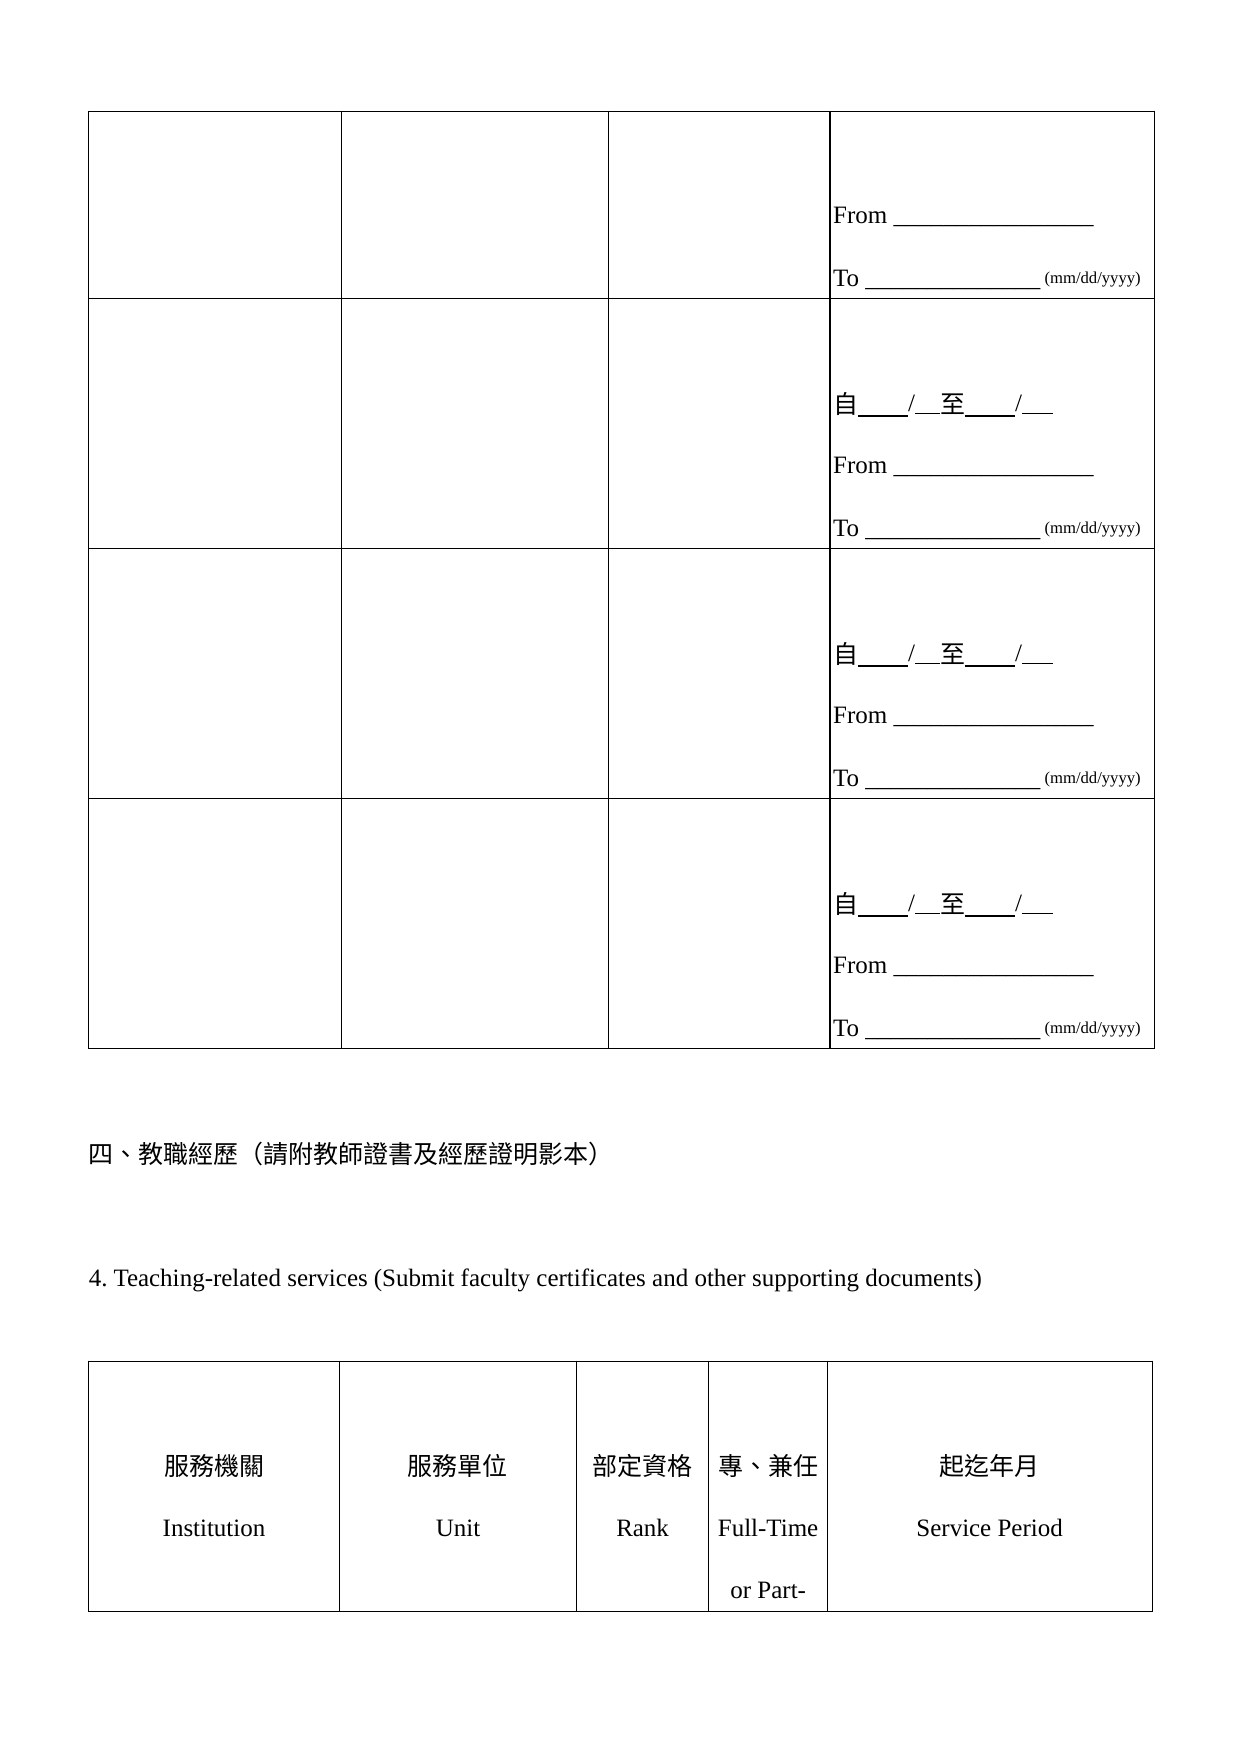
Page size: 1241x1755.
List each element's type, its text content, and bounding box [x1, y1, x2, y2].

table_cell [609, 299, 829, 548]
table_cell [342, 112, 608, 298]
table_header 專、兼任 Full-Time or Part- [709, 1362, 827, 1611]
text 4. Teaching-related services (Submit faculty certificates and other supporting documents) [89, 1236, 1152, 1298]
table_header 服務機關 Institution [89, 1362, 339, 1611]
table_cell [342, 549, 608, 798]
table_cell [89, 299, 341, 548]
table_cell [89, 799, 341, 1048]
table_cell [609, 799, 829, 1048]
table_cell 自 / 至 / From ________________ To ______________ (mm/dd/yyyy) [831, 299, 1154, 548]
table_cell [89, 549, 341, 798]
table_cell [609, 112, 829, 298]
table_cell 自 / 至 / From ________________ To ______________ (mm/dd/yyyy) [831, 799, 1154, 1048]
table_cell [342, 299, 608, 548]
table_cell [609, 549, 829, 798]
table_header 起迄年月 Service Period [828, 1362, 1152, 1611]
table_cell 自 / 至 / From ________________ To ______________ (mm/dd/yyyy) [831, 549, 1154, 798]
table_cell [342, 799, 608, 1048]
table_header 服務單位 Unit [340, 1362, 576, 1611]
table_cell [89, 112, 341, 298]
text 四、教職經歷（請附教師證書及經歷證明影本） [89, 1111, 1152, 1173]
table_header 部定資格 Rank [577, 1362, 708, 1611]
table_cell From ________________ To ______________ (mm/dd/yyyy) [831, 112, 1154, 298]
